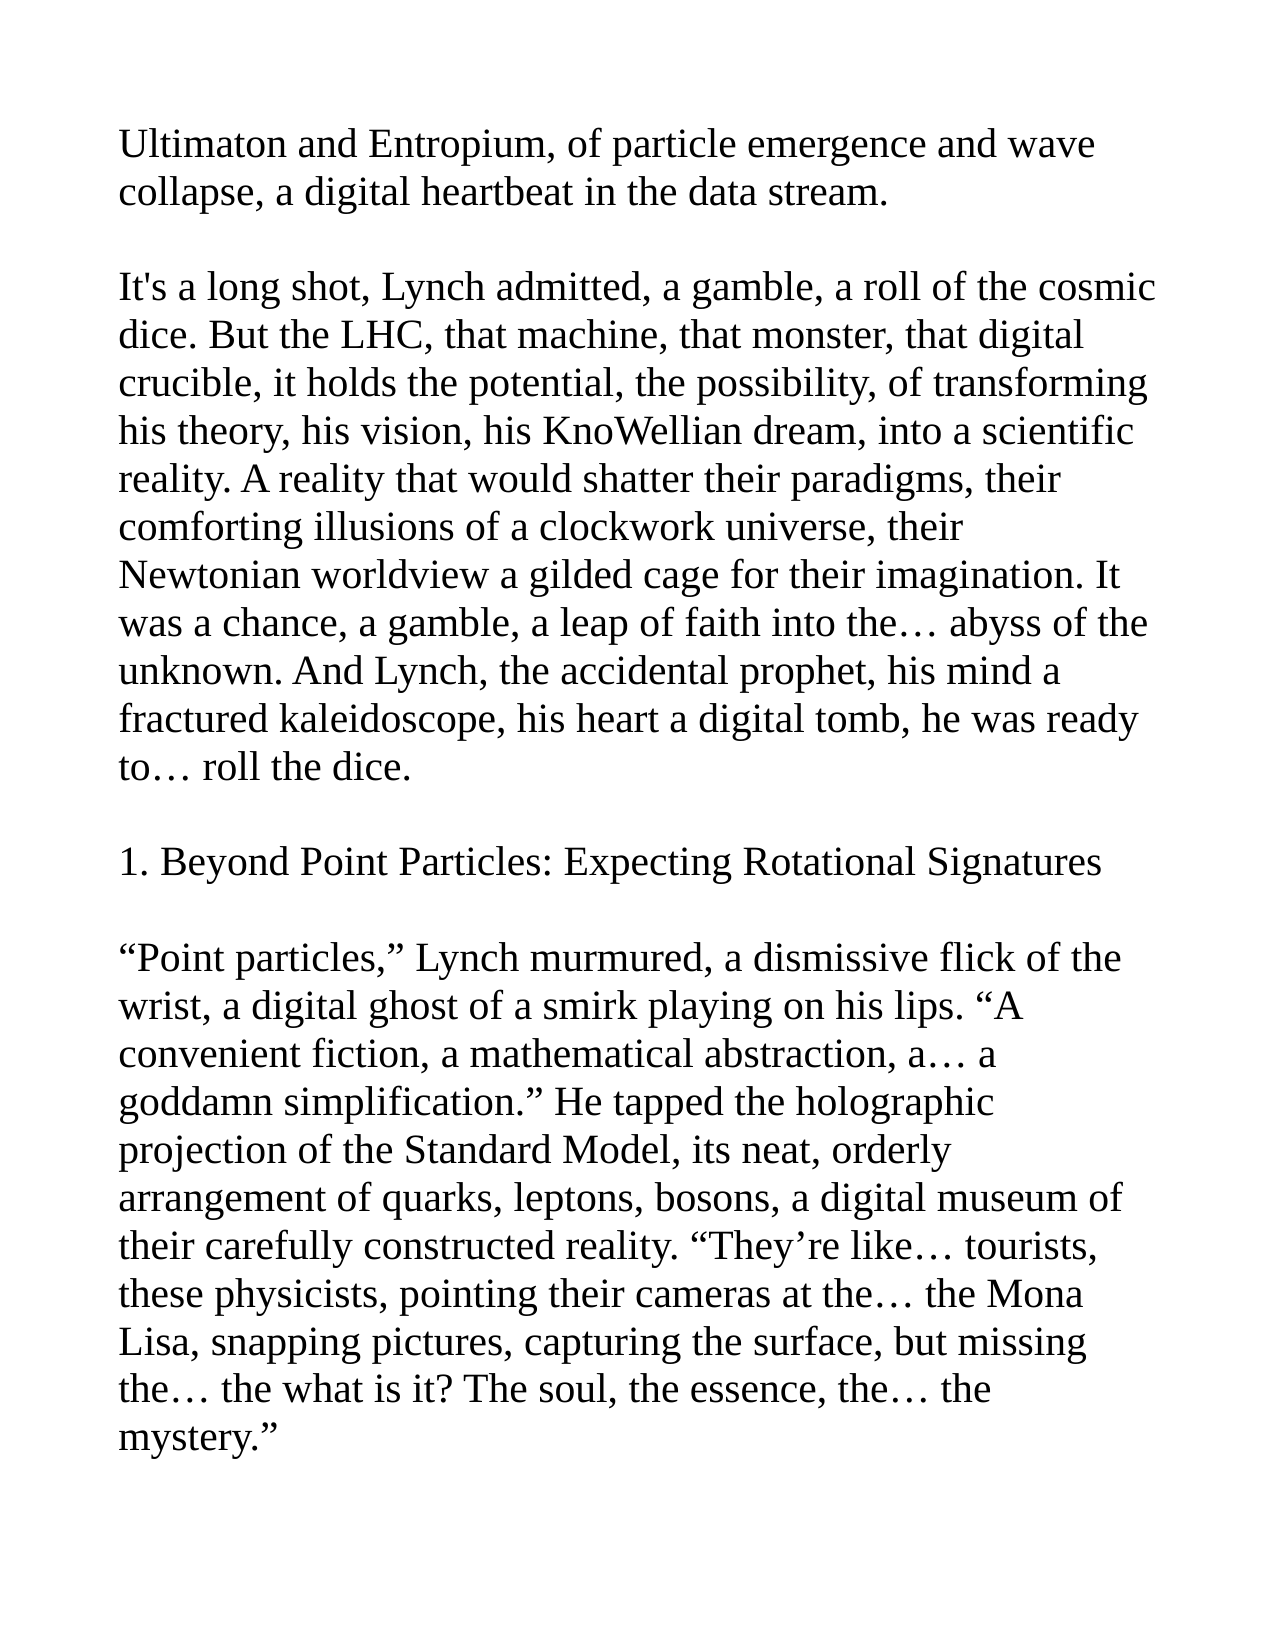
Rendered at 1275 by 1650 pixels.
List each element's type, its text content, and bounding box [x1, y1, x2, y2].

text “Point particles,” Lynch murmured, a dismissive flick of the wrist, a digital ghost of a smirk playing on his lips. “A convenient fiction, a mathematical abstraction, a… a goddamn simplification.” He tapped the holographic projection of the Standard Model, its neat, orderly arrangement of quarks, leptons, bosons, a digital museum of their carefully constructed reality. “They’re like… tourists, these physicists, pointing their cameras at the… the Mona Lisa, snapping pictures, capturing the surface, but missing the… the what is it? The soul, the essence, the… the mystery.” [118, 933, 1157, 1460]
text 1. Beyond Point Particles: Expecting Rotational Signatures [118, 837, 1157, 885]
text It's a long shot, Lynch admitted, a gamble, a roll of the cosmic dice. But the LHC, that machine, that monster, that digital crucible, it holds the potential, the possibility, of transforming his theory, his vision, his KnoWellian dream, into a scientific reality. A reality that would shatter their paradigms, their comforting illusions of a clockwork universe, their Newtonian worldview a gilded cage for their imagination. It was a chance, a gamble, a leap of faith into the… abyss of the unknown. And Lynch, the accidental prophet, his mind a fractured kaleidoscope, his heart a digital tomb, he was ready to… roll the dice. [118, 262, 1157, 789]
text Ultimaton and Entropium, of particle emergence and wave collapse, a digital heartbeat in the data stream. [118, 118, 1157, 214]
